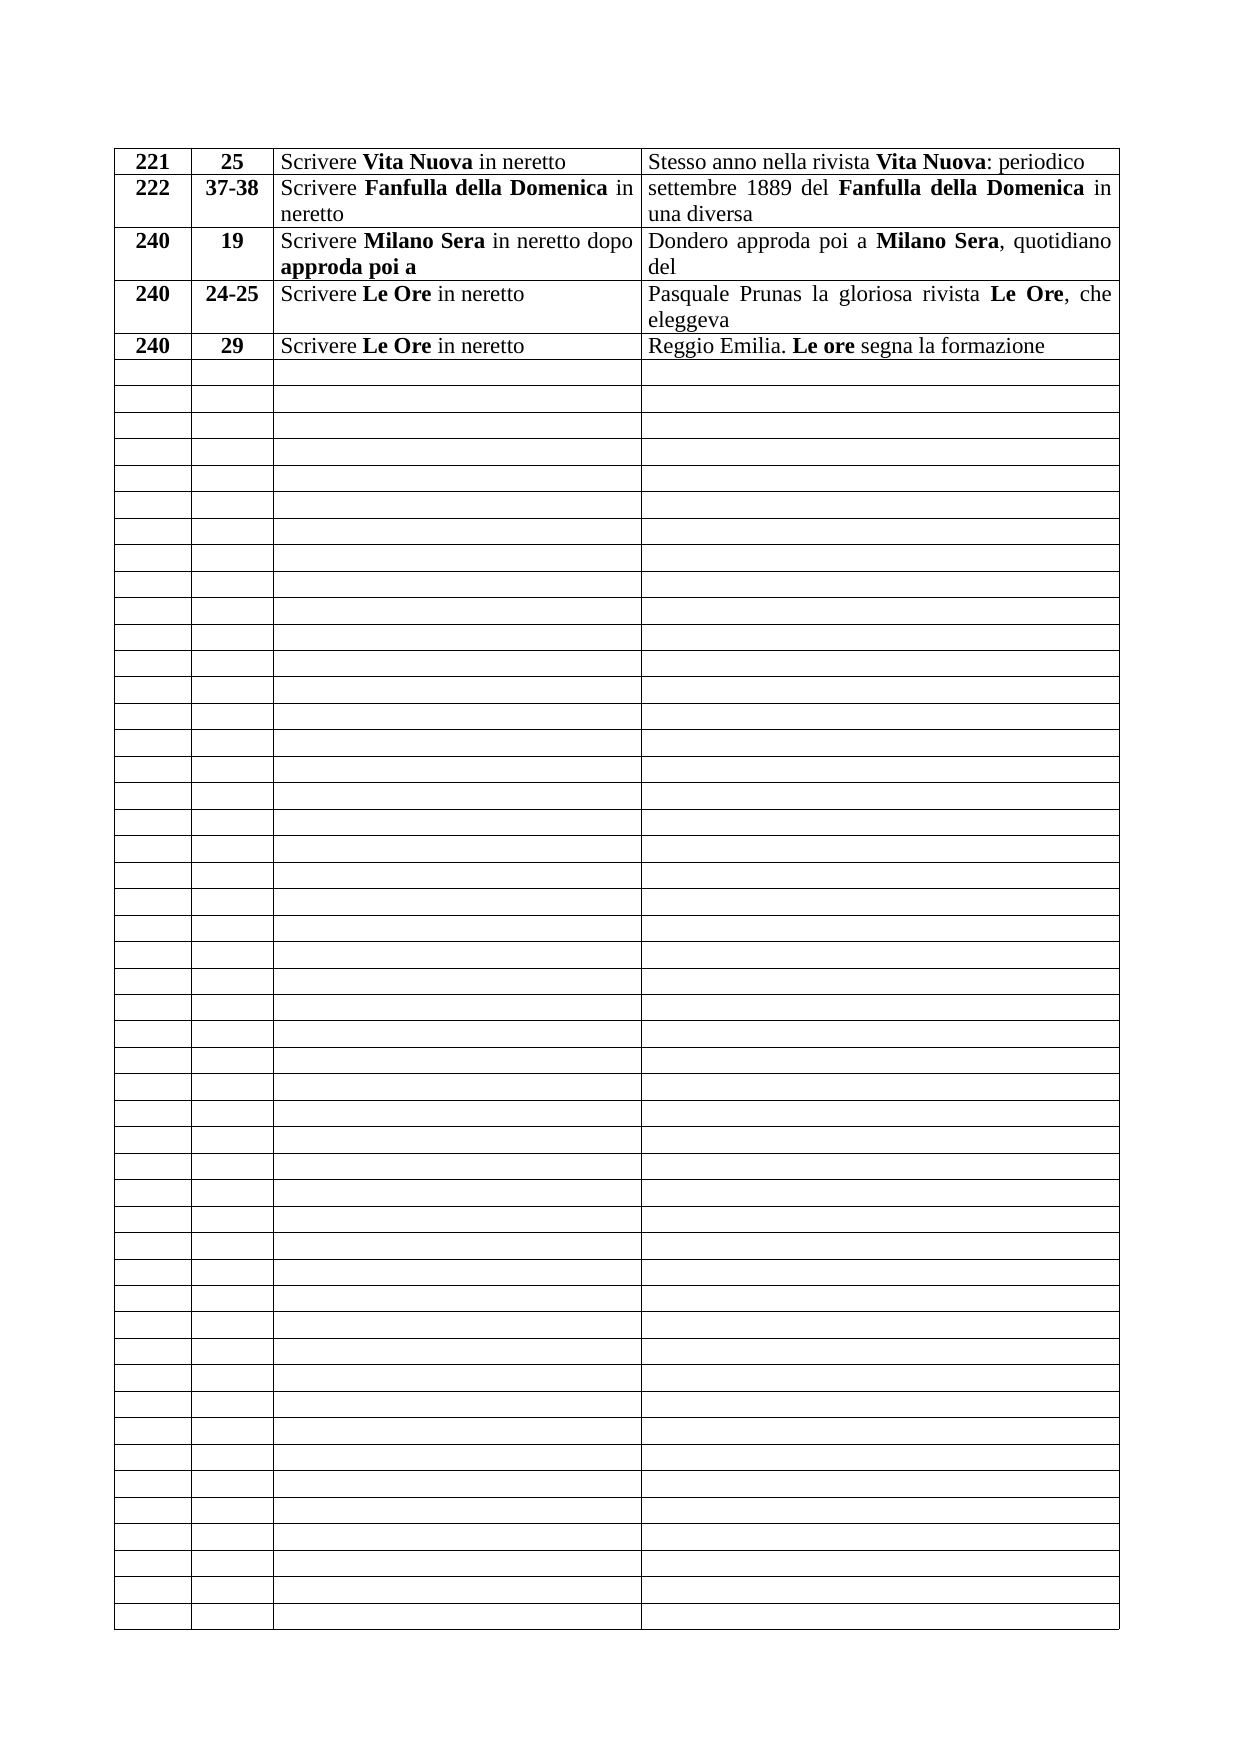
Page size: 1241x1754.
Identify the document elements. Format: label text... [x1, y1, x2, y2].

table_cell [274, 439, 641, 465]
table_cell [115, 598, 191, 623]
table_cell [274, 1180, 641, 1206]
table_cell 222 [115, 175, 191, 227]
table_cell [192, 1207, 273, 1232]
table_cell [642, 1312, 1119, 1338]
table_cell [274, 651, 641, 676]
table_cell [115, 863, 191, 888]
table_cell Scrivere Le Ore in neretto [274, 334, 641, 359]
table_cell Pasquale Prunas la gloriosa rivista Le Ore, che eleggeva [642, 281, 1119, 332]
table_cell [642, 1577, 1119, 1602]
table_cell [274, 1286, 641, 1311]
table_cell 37-38 [192, 175, 273, 227]
table_cell [115, 651, 191, 676]
table_cell [115, 386, 191, 412]
table_cell [192, 677, 273, 703]
table_cell [192, 519, 273, 544]
table_cell [192, 1154, 273, 1179]
table_cell [274, 1207, 641, 1232]
table_cell [115, 1286, 191, 1311]
table_cell Scrivere Fanfulla della Domenica in neretto [274, 175, 641, 227]
table_cell [192, 783, 273, 809]
table_cell Scrivere Milano Sera in neretto dopo approda poi a [274, 228, 641, 280]
table_cell [642, 598, 1119, 623]
table_cell [115, 704, 191, 729]
table_cell [642, 810, 1119, 835]
table_cell [192, 1286, 273, 1311]
table_cell [192, 1392, 273, 1417]
table_cell [642, 1339, 1119, 1364]
table_cell [642, 1260, 1119, 1285]
table_cell [115, 1233, 191, 1258]
table_cell [192, 1048, 273, 1073]
table_cell [192, 1127, 273, 1153]
table_cell [274, 545, 641, 571]
table_cell [192, 1418, 273, 1444]
table_cell [115, 836, 191, 862]
table_cell [642, 1551, 1119, 1576]
table_cell [115, 360, 191, 385]
table_cell [115, 810, 191, 835]
table_cell [192, 995, 273, 1020]
table_cell [642, 413, 1119, 438]
table_cell [192, 757, 273, 782]
table_cell [642, 386, 1119, 412]
table_cell [192, 1498, 273, 1523]
table_cell 240 [115, 228, 191, 280]
table_cell [192, 810, 273, 835]
table_cell [192, 1339, 273, 1364]
table_cell [192, 863, 273, 888]
table_cell [192, 572, 273, 597]
table_cell 221 [115, 149, 191, 174]
table_cell [642, 783, 1119, 809]
table_cell [115, 916, 191, 941]
table_cell [192, 969, 273, 994]
table_cell [642, 1154, 1119, 1179]
table_cell [192, 1471, 273, 1497]
table_cell [274, 836, 641, 862]
table_cell [115, 677, 191, 703]
table_cell [274, 757, 641, 782]
table_cell [115, 1471, 191, 1497]
table_cell [274, 1312, 641, 1338]
table_cell [192, 466, 273, 491]
table_cell [192, 1180, 273, 1206]
table_cell [642, 1074, 1119, 1100]
table_cell [274, 1498, 641, 1523]
table_cell [642, 916, 1119, 941]
table_cell [192, 1074, 273, 1100]
table_cell [274, 625, 641, 650]
table_cell [642, 836, 1119, 862]
table_cell [274, 1154, 641, 1179]
table_cell [115, 572, 191, 597]
table_cell [274, 386, 641, 412]
table_cell 25 [192, 149, 273, 174]
table_cell [115, 1339, 191, 1364]
table_cell [115, 1392, 191, 1417]
table_cell [642, 439, 1119, 465]
table_cell [115, 1048, 191, 1073]
table_cell [115, 969, 191, 994]
table_cell [642, 1127, 1119, 1153]
table_cell [274, 863, 641, 888]
table_cell [115, 1577, 191, 1602]
table_cell [115, 1524, 191, 1549]
table_cell [192, 439, 273, 465]
table_cell [192, 916, 273, 941]
table_cell Scrivere Vita Nuova in neretto [274, 149, 641, 174]
table_cell [274, 572, 641, 597]
table_cell [192, 704, 273, 729]
table_cell [192, 1577, 273, 1602]
table_cell [192, 1021, 273, 1047]
table_cell [192, 1551, 273, 1576]
table_cell [192, 545, 273, 571]
table_cell [115, 1365, 191, 1391]
table_cell [274, 466, 641, 491]
table_cell Scrivere Le Ore in neretto [274, 281, 641, 332]
table_cell [115, 1074, 191, 1100]
table_cell [192, 360, 273, 385]
table_cell [274, 1101, 641, 1126]
table_cell [192, 1524, 273, 1549]
table_cell [115, 783, 191, 809]
table_cell [192, 1260, 273, 1285]
table_cell 19 [192, 228, 273, 280]
table_cell [642, 1524, 1119, 1549]
table_cell [274, 413, 641, 438]
table_cell [642, 625, 1119, 650]
table_cell [274, 783, 641, 809]
table_cell 240 [115, 281, 191, 332]
table_cell [642, 1286, 1119, 1311]
table_cell [274, 1074, 641, 1100]
table_cell [192, 1365, 273, 1391]
table_cell [642, 1207, 1119, 1232]
table_cell [642, 1180, 1119, 1206]
table_cell [115, 1101, 191, 1126]
table_cell [642, 1418, 1119, 1444]
table_cell [642, 1048, 1119, 1073]
table_cell settembre 1889 del Fanfulla della Domenica in una diversa [642, 175, 1119, 227]
table_cell [115, 1418, 191, 1444]
table_cell [115, 1260, 191, 1285]
table_cell [274, 1127, 641, 1153]
table_cell [642, 1471, 1119, 1497]
table_cell [274, 730, 641, 756]
table_cell Stesso anno nella rivista Vita Nuova: periodico [642, 149, 1119, 174]
table_cell [274, 1418, 641, 1444]
table_cell 240 [115, 334, 191, 359]
table_cell 24-25 [192, 281, 273, 332]
table_cell [642, 1445, 1119, 1470]
table_cell [192, 1604, 273, 1629]
table_cell [115, 942, 191, 967]
table_cell [115, 439, 191, 465]
table_cell [192, 730, 273, 756]
table_cell [642, 1604, 1119, 1629]
table_cell [274, 704, 641, 729]
table_cell [642, 969, 1119, 994]
table_cell [274, 1260, 641, 1285]
table_cell [274, 1604, 641, 1629]
table_cell [642, 677, 1119, 703]
table_cell [192, 889, 273, 914]
table_cell [192, 1101, 273, 1126]
table_cell [642, 651, 1119, 676]
table_cell [642, 492, 1119, 518]
table_cell [642, 1233, 1119, 1258]
table_cell [274, 1021, 641, 1047]
table_cell [274, 519, 641, 544]
table_cell [115, 1127, 191, 1153]
table_cell [642, 1365, 1119, 1391]
table_cell [642, 519, 1119, 544]
table_cell [642, 730, 1119, 756]
table_cell [115, 1154, 191, 1179]
table_cell [115, 730, 191, 756]
table_cell [115, 1312, 191, 1338]
table_cell [192, 386, 273, 412]
table_cell [115, 519, 191, 544]
table_cell [115, 1445, 191, 1470]
table_cell [115, 757, 191, 782]
table_cell [642, 863, 1119, 888]
table_cell [274, 492, 641, 518]
table_cell [115, 889, 191, 914]
table_cell [115, 1207, 191, 1232]
table_cell [274, 1471, 641, 1497]
table_cell [642, 1498, 1119, 1523]
table_cell [274, 1577, 641, 1602]
table_cell [274, 889, 641, 914]
table_cell [642, 360, 1119, 385]
table_cell [274, 916, 641, 941]
table_cell [115, 995, 191, 1020]
table_cell [115, 1180, 191, 1206]
table_cell [192, 625, 273, 650]
table_cell [642, 1392, 1119, 1417]
table_cell [274, 1551, 641, 1576]
table_cell [274, 1048, 641, 1073]
table_cell [274, 1233, 641, 1258]
table_cell [274, 677, 641, 703]
table_cell Dondero approda poi a Milano Sera, quotidiano del [642, 228, 1119, 280]
table_cell [642, 757, 1119, 782]
table_cell 29 [192, 334, 273, 359]
table_cell [642, 889, 1119, 914]
table_cell [642, 1101, 1119, 1126]
table_cell [274, 942, 641, 967]
table_cell [642, 466, 1119, 491]
table_cell [274, 1365, 641, 1391]
table_cell [274, 360, 641, 385]
table_cell [192, 1312, 273, 1338]
table_cell [115, 1021, 191, 1047]
table_cell [192, 1445, 273, 1470]
table_cell [642, 704, 1119, 729]
table_cell [115, 1551, 191, 1576]
table_cell [192, 942, 273, 967]
table_cell [274, 1445, 641, 1470]
table_cell [115, 1498, 191, 1523]
table_cell [274, 1339, 641, 1364]
table_cell [115, 1604, 191, 1629]
table_cell [115, 625, 191, 650]
table_cell [642, 545, 1119, 571]
table_cell [115, 413, 191, 438]
table_cell [192, 598, 273, 623]
table_cell [274, 995, 641, 1020]
table_cell [192, 651, 273, 676]
table_cell [115, 545, 191, 571]
table_cell [274, 1524, 641, 1549]
table_cell [642, 995, 1119, 1020]
table_cell [192, 413, 273, 438]
table_cell [192, 836, 273, 862]
table_cell [274, 1392, 641, 1417]
table_cell [274, 969, 641, 994]
table_cell [274, 598, 641, 623]
table_cell [642, 942, 1119, 967]
table_cell [115, 492, 191, 518]
table_cell [115, 466, 191, 491]
table_cell [642, 1021, 1119, 1047]
table_cell Reggio Emilia. Le ore segna la formazione [642, 334, 1119, 359]
table_cell [274, 810, 641, 835]
table_cell [192, 1233, 273, 1258]
table_cell [192, 492, 273, 518]
table_cell [642, 572, 1119, 597]
